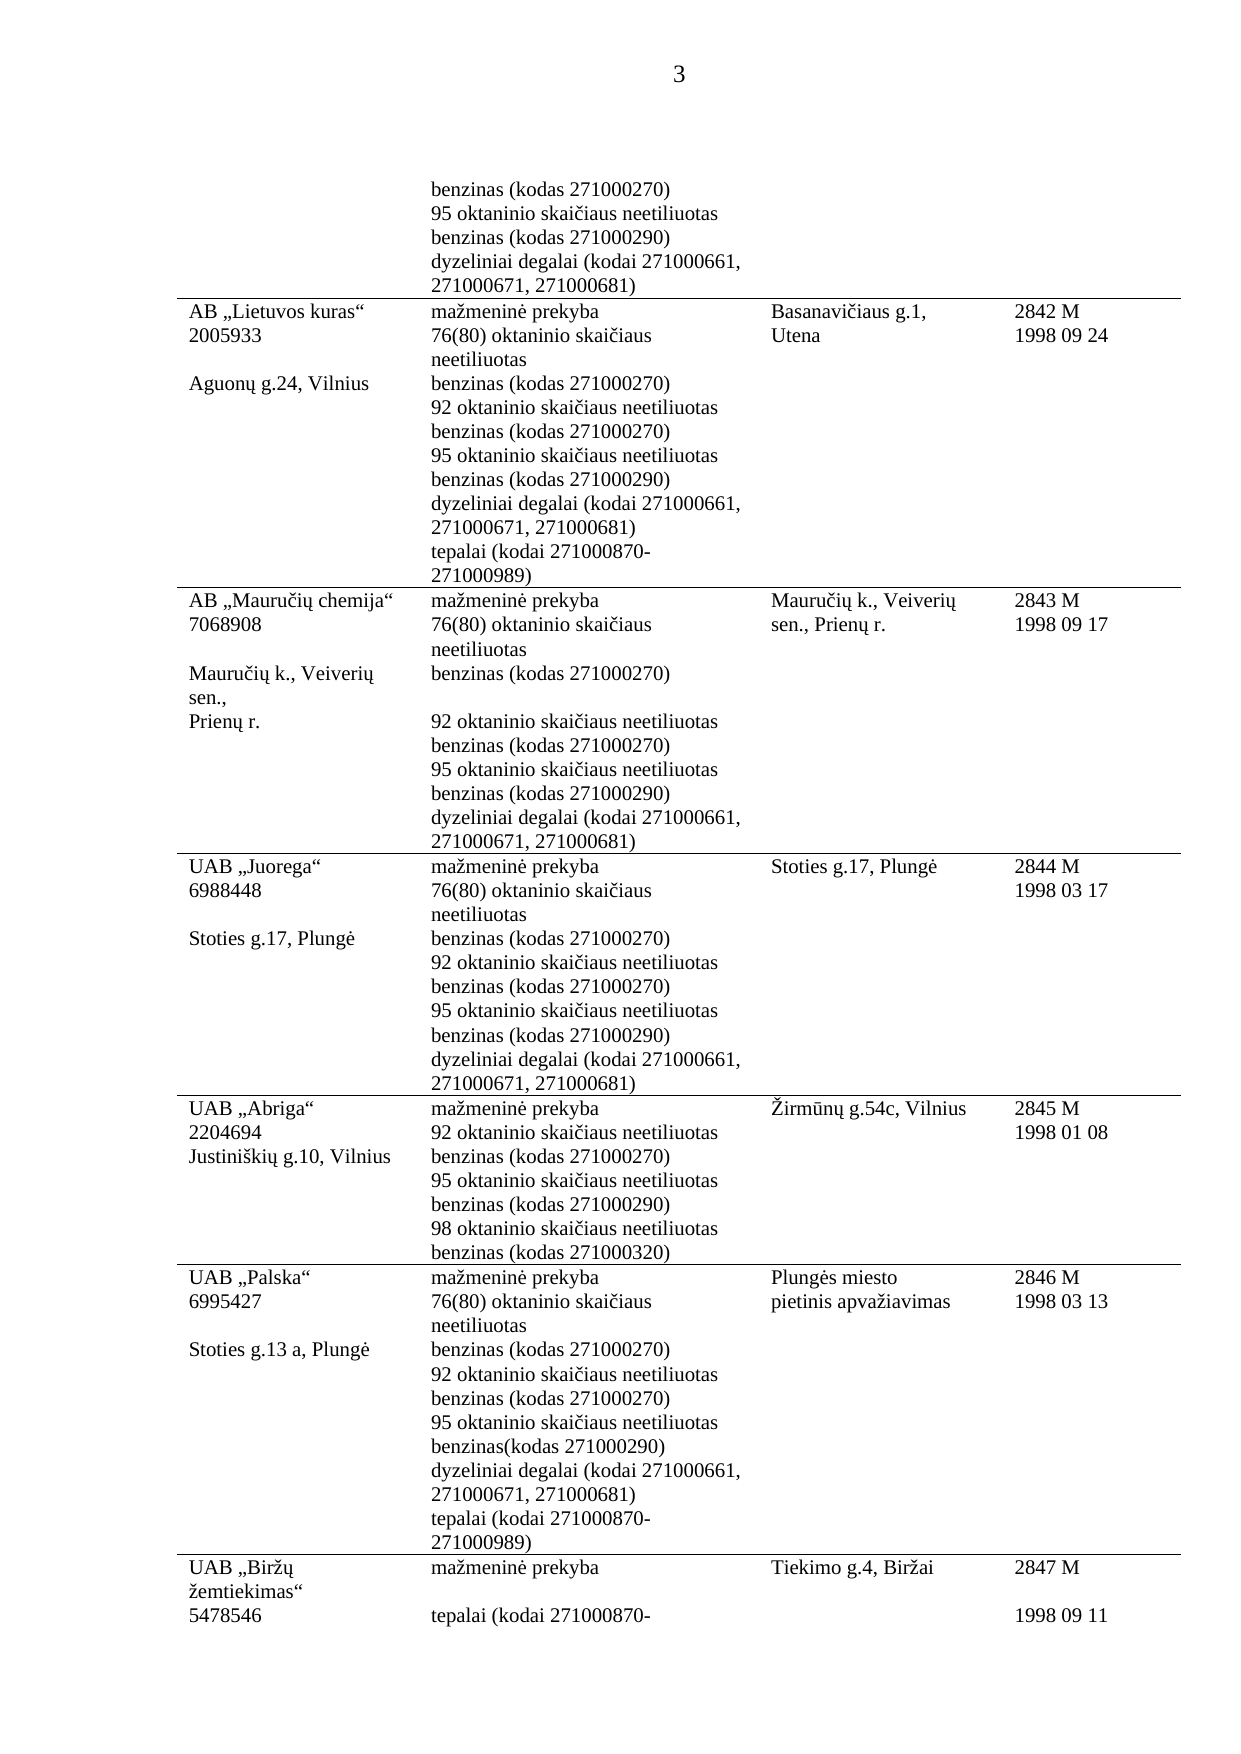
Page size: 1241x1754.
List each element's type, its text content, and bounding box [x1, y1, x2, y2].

table_cell 6995427 [177, 1289, 419, 1337]
table_cell [1003, 395, 1181, 419]
table_cell [1003, 974, 1181, 998]
table_cell 271000671, 271000681) [420, 1071, 759, 1095]
table_cell [177, 443, 419, 467]
table_cell [1003, 419, 1181, 443]
table_cell AB „Lietuvos kuras“ [177, 299, 419, 323]
table_cell 92 oktaninio skaičiaus neetiliuotas [420, 950, 759, 974]
table_cell benzinas (kodas 271000270) [420, 419, 759, 443]
table_cell [760, 1023, 1003, 1047]
table_cell [760, 1240, 1003, 1264]
table_cell [1003, 926, 1181, 950]
table_cell [1003, 999, 1181, 1022]
table_cell [1003, 1482, 1181, 1506]
table_cell 2845 M [1003, 1096, 1181, 1120]
table_cell benzinas (kodas 271000290) [420, 781, 759, 805]
table_cell 2843 M [1003, 588, 1181, 612]
table_cell 271000671, 271000681) [420, 1482, 759, 1506]
table_cell Stoties g.17, Plungė [760, 854, 1003, 878]
table_cell [177, 274, 419, 297]
table_cell [1003, 733, 1181, 757]
table_cell Mauručių k., Veiverių sen., [177, 661, 419, 709]
table_cell 76(80) oktaninio skaičiaus neetiliuotas [420, 613, 759, 661]
table_cell [760, 395, 1003, 419]
table_cell mažmeninė prekyba [420, 299, 759, 323]
table_cell [1003, 1240, 1181, 1264]
table_cell [177, 1458, 419, 1482]
table_cell [1003, 1458, 1181, 1482]
table_cell benzinas (kodas 271000270) [420, 661, 759, 709]
table_cell tepalai (kodai 271000870-271000989) [420, 1506, 759, 1554]
table_cell dyzeliniai degalai (kodai 271000661, [420, 249, 759, 273]
table_cell [177, 491, 419, 515]
table_cell [760, 201, 1003, 225]
table_cell [760, 539, 1003, 587]
table_cell [177, 1168, 419, 1192]
table_cell [177, 757, 419, 781]
table_cell tepalai (kodai 271000870- [420, 1603, 759, 1627]
table_cell [177, 539, 419, 587]
table_cell [177, 225, 419, 249]
table_cell [1003, 1047, 1181, 1071]
table_cell 6988448 [177, 878, 419, 926]
table_cell [760, 1216, 1003, 1240]
table_cell [760, 491, 1003, 515]
table_cell [1003, 805, 1181, 829]
table_cell [760, 1458, 1003, 1482]
table_cell 1998 09 11 [1003, 1603, 1181, 1627]
table_cell [760, 443, 1003, 467]
table_cell [760, 1603, 1003, 1627]
table_cell [1003, 1216, 1181, 1240]
table_cell benzinas (kodas 271000270) [420, 1144, 759, 1168]
table_cell [1003, 1144, 1181, 1168]
table_cell benzinas (kodas 271000290) [420, 467, 759, 491]
table_cell 2005933 [177, 323, 419, 371]
table_cell [760, 419, 1003, 443]
table_cell [177, 733, 419, 757]
table_cell [760, 1071, 1003, 1095]
table_cell [760, 1482, 1003, 1506]
table_cell [1003, 781, 1181, 805]
table_cell 271000671, 271000681) [420, 274, 759, 297]
table_cell [760, 1361, 1003, 1386]
table_cell Tiekimo g.4, Biržai [760, 1555, 1003, 1603]
table_cell 92 oktaninio skaičiaus neetiliuotas [420, 1361, 759, 1386]
table_cell [177, 1482, 419, 1506]
table_cell [760, 661, 1003, 709]
table_cell [760, 878, 1003, 926]
table_cell [760, 1168, 1003, 1192]
table_cell [177, 1071, 419, 1095]
table_cell [1003, 829, 1181, 853]
table_cell mažmeninė prekyba [420, 1265, 759, 1289]
table_cell [1003, 1338, 1181, 1361]
table_cell UAB „Juorega“ [177, 854, 419, 878]
table_cell [1003, 950, 1181, 974]
table_cell 92 oktaninio skaičiaus neetiliuotas [420, 395, 759, 419]
table_cell [177, 515, 419, 539]
table_cell benzinas (kodas 271000270) [420, 371, 759, 395]
table_cell 2204694 [177, 1120, 419, 1144]
table_cell 1998 03 17 [1003, 878, 1181, 926]
table_cell [177, 1361, 419, 1386]
table_cell Plungės miesto [760, 1265, 1003, 1289]
table_cell [760, 515, 1003, 539]
table_cell Stoties g.17, Plungė [177, 926, 419, 950]
table_cell [1003, 661, 1181, 709]
table_cell 2842 M [1003, 299, 1181, 323]
table_cell [1003, 1168, 1181, 1192]
table_cell [760, 1506, 1003, 1554]
table_cell Žirmūnų g.54c, Vilnius [760, 1096, 1003, 1120]
table_cell [760, 225, 1003, 249]
table_cell Aguonų g.24, Vilnius [177, 371, 419, 395]
table_cell 92 oktaninio skaičiaus neetiliuotas [420, 709, 759, 733]
table_cell benzinas (kodas 271000270) [420, 926, 759, 950]
table_cell dyzeliniai degalai (kodai 271000661, [420, 1458, 759, 1482]
table_cell 98 oktaninio skaičiaus neetiliuotas [420, 1216, 759, 1240]
table_cell [1003, 1023, 1181, 1047]
table_cell benzinas (kodas 271000270) [420, 1338, 759, 1361]
table_cell 2846 M [1003, 1265, 1181, 1289]
table_cell [177, 1434, 419, 1458]
table_cell [177, 249, 419, 273]
table_cell [1003, 274, 1181, 297]
table_cell [177, 1216, 419, 1240]
table_cell [177, 395, 419, 419]
table_cell [1003, 1506, 1181, 1554]
table_cell [177, 467, 419, 491]
table_cell [760, 1144, 1003, 1168]
table_cell [1003, 1192, 1181, 1216]
table_cell [760, 781, 1003, 805]
table_cell [177, 781, 419, 805]
table_cell [177, 1192, 419, 1216]
table_cell [760, 1120, 1003, 1144]
table_cell [177, 1240, 419, 1264]
table_cell benzinas (kodas 271000290) [420, 1023, 759, 1047]
table_cell 7068908 [177, 613, 419, 661]
table_cell Justiniškių g.10, Vilnius [177, 1144, 419, 1168]
table_cell [760, 177, 1003, 201]
table_cell [760, 926, 1003, 950]
table_cell mažmeninė prekyba [420, 1555, 759, 1603]
table_cell UAB „Abriga“ [177, 1096, 419, 1120]
table_cell dyzeliniai degalai (kodai 271000661, [420, 805, 759, 829]
table_cell 271000671, 271000681) [420, 829, 759, 853]
table_cell 1998 09 17 [1003, 613, 1181, 661]
table_cell [1003, 249, 1181, 273]
table_cell [1003, 1434, 1181, 1458]
table_cell Utena [760, 323, 1003, 371]
table_cell [760, 733, 1003, 757]
table_cell benzinas (kodas 271000270) [420, 974, 759, 998]
table_cell [1003, 467, 1181, 491]
table_cell AB „Mauručių chemija“ [177, 588, 419, 612]
table_cell [1003, 757, 1181, 781]
table_cell [1003, 1361, 1181, 1386]
table_cell [760, 757, 1003, 781]
table_cell [760, 805, 1003, 829]
table_cell [1003, 1410, 1181, 1434]
table_cell 1998 09 24 [1003, 323, 1181, 371]
table_cell [1003, 225, 1181, 249]
table_cell [760, 371, 1003, 395]
table_cell pietinis apvažiavimas [760, 1289, 1003, 1337]
table_cell [760, 709, 1003, 733]
table_cell [177, 177, 419, 201]
table_cell sen., Prienų r. [760, 613, 1003, 661]
table_cell mažmeninė prekyba [420, 588, 759, 612]
table_cell [177, 1506, 419, 1554]
table_cell [1003, 1071, 1181, 1095]
table_cell [177, 1047, 419, 1071]
table_cell 76(80) oktaninio skaičiaus neetiliuotas [420, 323, 759, 371]
table_cell 95 oktaninio skaičiaus neetiliuotas [420, 201, 759, 225]
table_cell [1003, 491, 1181, 515]
table_cell [760, 1338, 1003, 1361]
table_cell Basanavičiaus g.1, [760, 299, 1003, 323]
table_cell 2844 M [1003, 854, 1181, 878]
table_cell 95 oktaninio skaičiaus neetiliuotas [420, 443, 759, 467]
table_cell [760, 999, 1003, 1022]
table_cell [1003, 539, 1181, 587]
table_cell benzinas (kodas 271000270) [420, 733, 759, 757]
table_cell [1003, 709, 1181, 733]
table_cell [760, 249, 1003, 273]
table_cell [1003, 201, 1181, 225]
table_cell [177, 829, 419, 853]
table_cell 76(80) oktaninio skaičiaus neetiliuotas [420, 878, 759, 926]
table_cell [760, 274, 1003, 297]
table_cell tepalai (kodai 271000870-271000989) [420, 539, 759, 587]
table_cell [1003, 515, 1181, 539]
table_cell 271000671, 271000681) [420, 515, 759, 539]
table_cell benzinas(kodas 271000290) [420, 1434, 759, 1458]
table_cell mažmeninė prekyba [420, 854, 759, 878]
table_cell 2847 M [1003, 1555, 1181, 1603]
table_cell benzinas (kodas 271000290) [420, 1192, 759, 1216]
table_cell 5478546 [177, 1603, 419, 1627]
table_cell [760, 1386, 1003, 1409]
table_cell [760, 1434, 1003, 1458]
table_cell [177, 1410, 419, 1434]
table_cell [760, 829, 1003, 853]
table_cell [177, 1386, 419, 1409]
table_cell UAB „Palska“ [177, 1265, 419, 1289]
table_cell 1998 03 13 [1003, 1289, 1181, 1337]
table_cell 95 oktaninio skaičiaus neetiliuotas [420, 757, 759, 781]
table_cell 76(80) oktaninio skaičiaus neetiliuotas [420, 1289, 759, 1337]
table_cell UAB „Biržų žemtiekimas“ [177, 1555, 419, 1603]
table_cell [760, 467, 1003, 491]
table_cell Prienų r. [177, 709, 419, 733]
table_cell [177, 419, 419, 443]
table_cell dyzeliniai degalai (kodai 271000661, [420, 491, 759, 515]
table_cell 92 oktaninio skaičiaus neetiliuotas [420, 1120, 759, 1144]
table_cell dyzeliniai degalai (kodai 271000661, [420, 1047, 759, 1071]
table_cell [1003, 177, 1181, 201]
table_cell Stoties g.13 a, Plungė [177, 1338, 419, 1361]
table_cell benzinas (kodas 271000320) [420, 1240, 759, 1264]
table_cell [760, 950, 1003, 974]
table_cell [1003, 1386, 1181, 1409]
table_cell [760, 1047, 1003, 1071]
table_cell [1003, 371, 1181, 395]
table_cell [177, 201, 419, 225]
table_cell [760, 1192, 1003, 1216]
table_cell 1998 01 08 [1003, 1120, 1181, 1144]
table_cell 95 oktaninio skaičiaus neetiliuotas [420, 1410, 759, 1434]
table_cell benzinas (kodas 271000270) [420, 177, 759, 201]
table_cell [760, 1410, 1003, 1434]
table_cell Mauručių k., Veiverių [760, 588, 1003, 612]
table_cell 95 oktaninio skaičiaus neetiliuotas [420, 999, 759, 1022]
table_cell [177, 805, 419, 829]
table_cell benzinas (kodas 271000290) [420, 225, 759, 249]
table_cell [177, 1023, 419, 1047]
table_cell mažmeninė prekyba [420, 1096, 759, 1120]
table_cell benzinas (kodas 271000270) [420, 1386, 759, 1409]
table_cell [177, 974, 419, 998]
table_cell [760, 974, 1003, 998]
table_cell 95 oktaninio skaičiaus neetiliuotas [420, 1168, 759, 1192]
table_cell [177, 950, 419, 974]
table_cell [177, 999, 419, 1022]
table_cell [1003, 443, 1181, 467]
